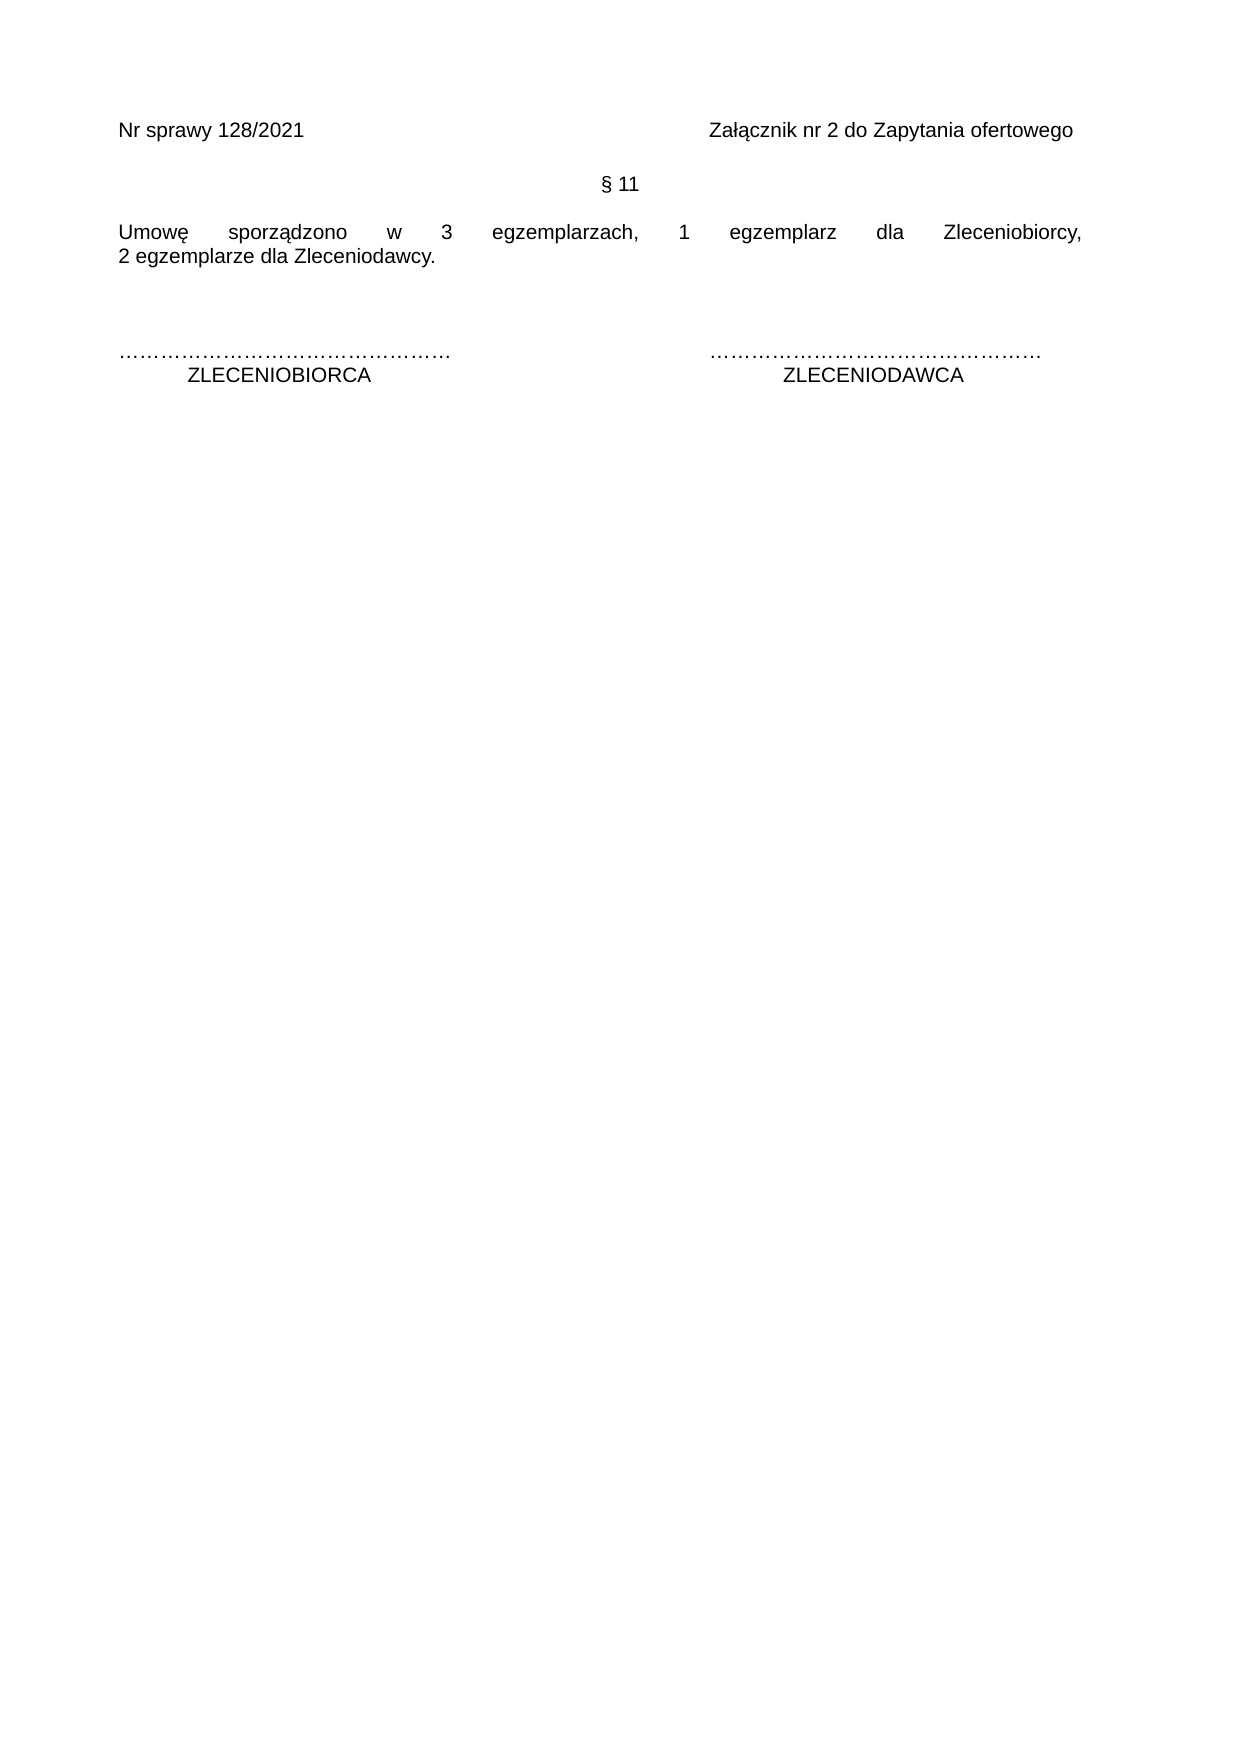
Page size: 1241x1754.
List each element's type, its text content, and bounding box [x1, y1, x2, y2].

text § 11 [118, 172, 1122, 196]
text ………………………………………… ………………………………………… [118, 339, 1122, 363]
text ZLECENIOBIORCA ZLECENIODAWCA [118, 363, 1122, 387]
text Umowę sporządzono w 3 egzemplarzach, 1 egzemplarz dla Zleceniobiorcy, 2 egzemplarze dla Zleceniodawcy. [118, 219, 1122, 267]
